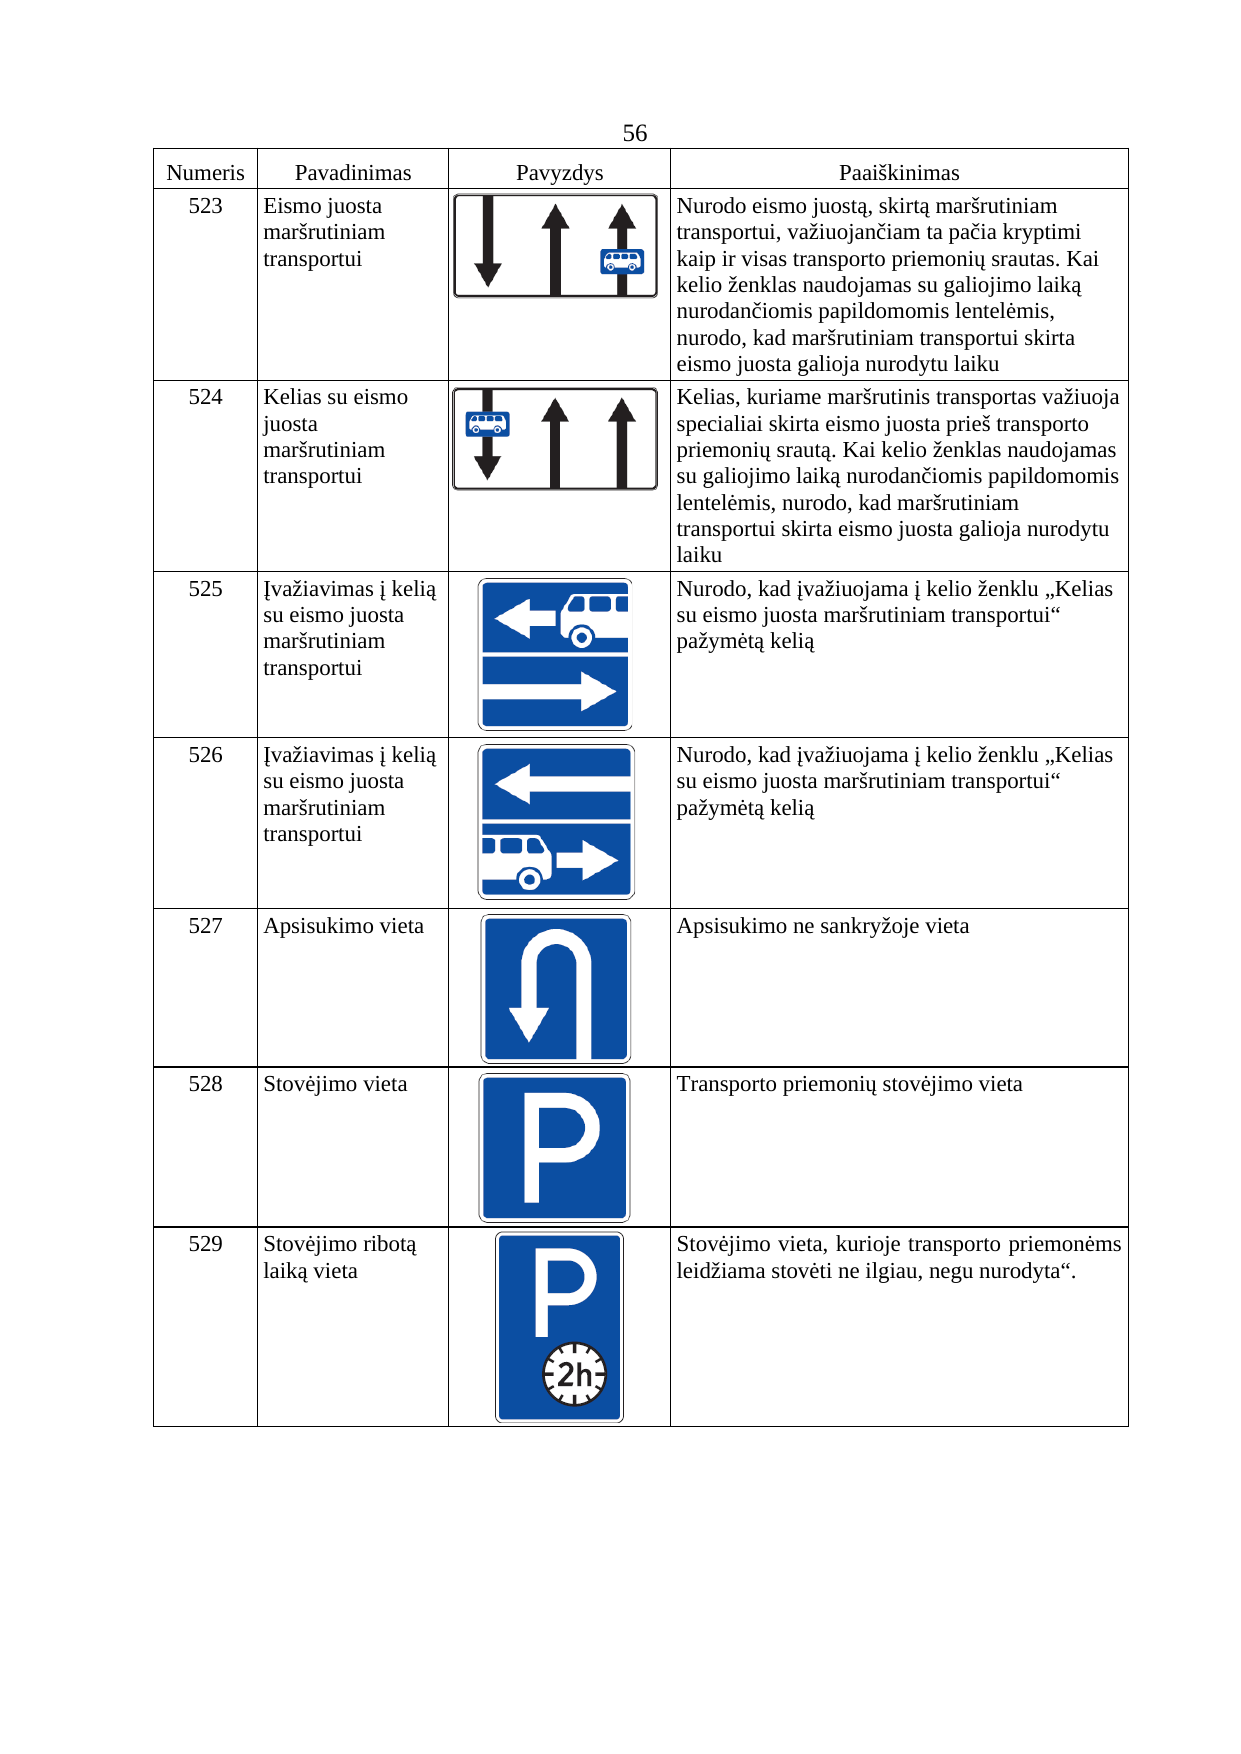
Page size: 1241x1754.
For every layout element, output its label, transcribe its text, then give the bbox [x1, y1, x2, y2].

table_header Pavyzdys [449, 149, 670, 188]
table_cell [449, 1068, 670, 1226]
table_cell Stovėjimo ribotą laiką vieta [258, 1228, 448, 1426]
table_cell Transporto priemonių stovėjimo vieta [671, 1068, 1128, 1226]
table_cell [449, 738, 670, 908]
table_cell Nurodo, kad įvažiuojama į kelio ženklu „Kelias su eismo juosta maršrutiniam transportui“ pažymėtą kelią [671, 738, 1128, 908]
table_cell 525 [154, 572, 257, 737]
table_cell Stovėjimo vieta, kurioje transporto priemonėms leidžiama stovėti ne ilgiau, negu nurodyta“. [671, 1228, 1128, 1426]
table_cell [449, 381, 670, 571]
table_cell Kelias su eismo juosta maršrutiniam transportui [258, 381, 448, 571]
table_cell 524 [154, 381, 257, 571]
table_cell 529 [154, 1228, 257, 1426]
table_cell Nurodo, kad įvažiuojama į kelio ženklu „Kelias su eismo juosta maršrutiniam transportui“ pažymėtą kelią [671, 572, 1128, 737]
table_cell Nurodo eismo juostą, skirtą maršrutiniam transportui, važiuojančiam ta pačia kryptimi kaip ir visas transporto priemonių srautas. Kai kelio ženklas naudojamas su galiojimo laiką nurodančiomis papildomomis lentelėmis, nurodo, kad maršrutiniam transportui skirta eismo juosta galioja nurodytu laiku [671, 189, 1128, 379]
table_cell [449, 909, 670, 1066]
table_cell Apsisukimo ne sankryžoje vieta [671, 909, 1128, 1066]
table_header Numeris [154, 149, 257, 188]
table_cell Kelias, kuriame maršrutinis transportas važiuoja specialiai skirta eismo juosta prieš transporto priemonių srautą. Kai kelio ženklas naudojamas su galiojimo laiką nurodančiomis papildomomis lentelėmis, nurodo, kad maršrutiniam transportui skirta eismo juosta galioja nurodytu laiku [671, 381, 1128, 571]
table_cell Įvažiavimas į kelią su eismo juosta maršrutiniam transportui [258, 738, 448, 908]
table_header Pavadinimas [258, 149, 448, 188]
table_cell 527 [154, 909, 257, 1066]
table_cell 523 [154, 189, 257, 379]
table_cell Apsisukimo vieta [258, 909, 448, 1066]
table_cell Įvažiavimas į kelią su eismo juosta maršrutiniam transportui [258, 572, 448, 737]
table_cell Eismo juosta maršrutiniam transportui [258, 189, 448, 379]
table_cell 528 [154, 1068, 257, 1226]
table_cell 526 [154, 738, 257, 908]
table_cell [449, 572, 670, 737]
table_cell [449, 189, 670, 379]
table_header Paaiškinimas [671, 149, 1128, 188]
table_cell Stovėjimo vieta [258, 1068, 448, 1226]
table_cell [449, 1228, 670, 1426]
